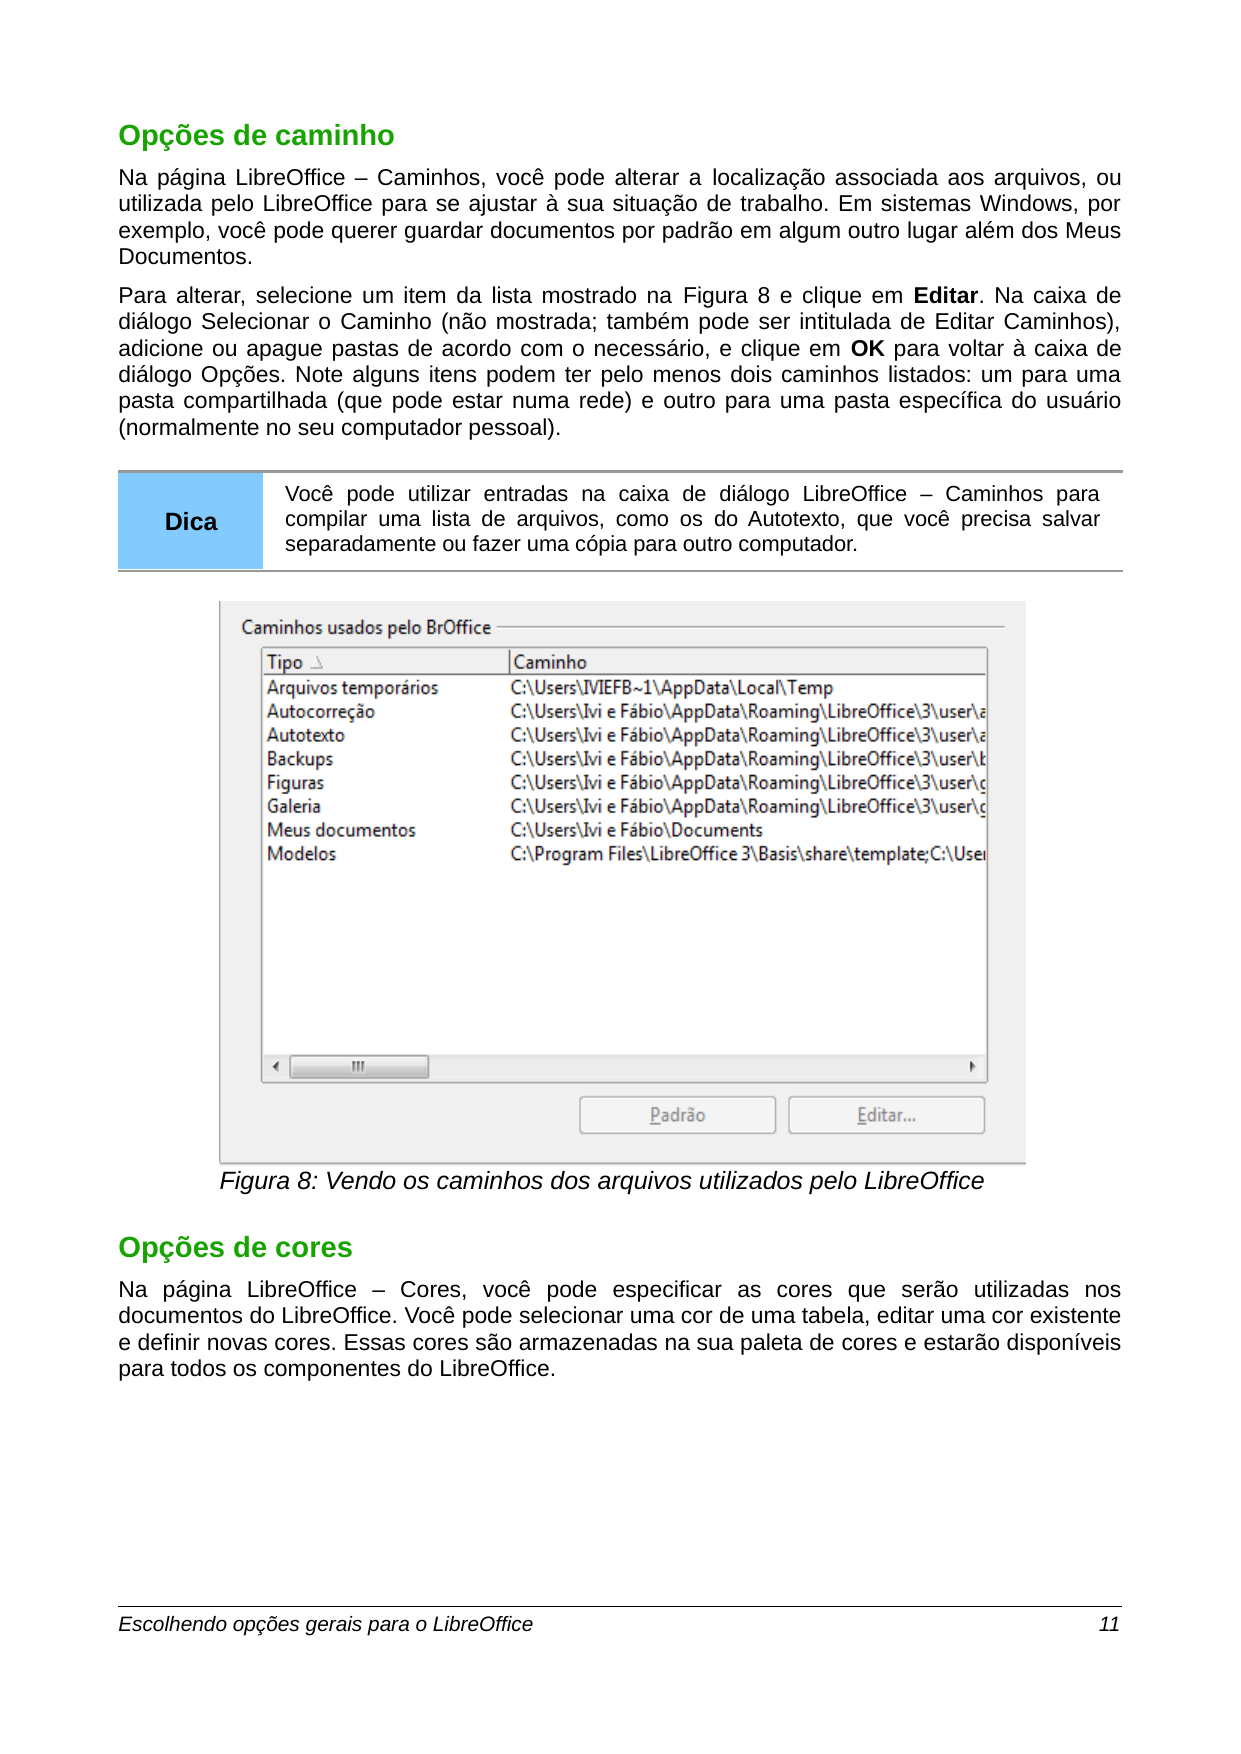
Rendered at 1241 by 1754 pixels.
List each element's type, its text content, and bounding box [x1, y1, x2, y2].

text Para alterar, selecione um item da lista mostrado na e clique em Editar. Na caixa de diálogo Selecionar o Caminho (não mostrada; também pode ser intitulada de Editar Caminhos), adicione ou apague pastas de acordo com o necessário, e clique em OK para voltar à caixa de diálogo Opções. Note alguns itens podem ter pelo menos dois caminhos listados: um para uma pasta compartilhada (que pode estar numa rede) e outro para uma pasta específica do usuário (normalmente no seu computador pessoal). [118, 282, 1122, 440]
subtitle Opções de cores [118, 1230, 1122, 1263]
subtitle Opções de caminho [118, 118, 1122, 152]
text Na página LibreOffice – Cores, você pode especificar as cores que serão utilizadas nos documentos do LibreOffice. Você pode selecionar uma cor de uma tabela, editar uma cor existente e definir novas cores. Essas cores são armazenadas na sua paleta de cores e estarão disponíveis para todos os componentes do LibreOffice. [118, 1276, 1122, 1381]
text Figura : Vendo os caminhos dos arquivos utilizados pelo LibreOffice [219, 1166, 1021, 1194]
table_header Você pode utilizar entradas na caixa de diálogo LibreOffice – Caminhos para compilar uma lista de arquivos, como os do Autotexto, que você precisa salvar separadamente ou fazer uma cópia para outro computador. [264, 473, 1122, 569]
text Na página LibreOffice – Caminhos, você pode alterar a localização associada aos arquivos, ou utilizada pelo LibreOffice para se ajustar à sua situação de trabalho. Em sistemas Windows, por exemplo, você pode querer guardar documentos por padrão em algum outro lugar além dos Meus Documentos. [118, 164, 1122, 269]
picture [219, 601, 1026, 1166]
table_header Dica [118, 473, 263, 569]
